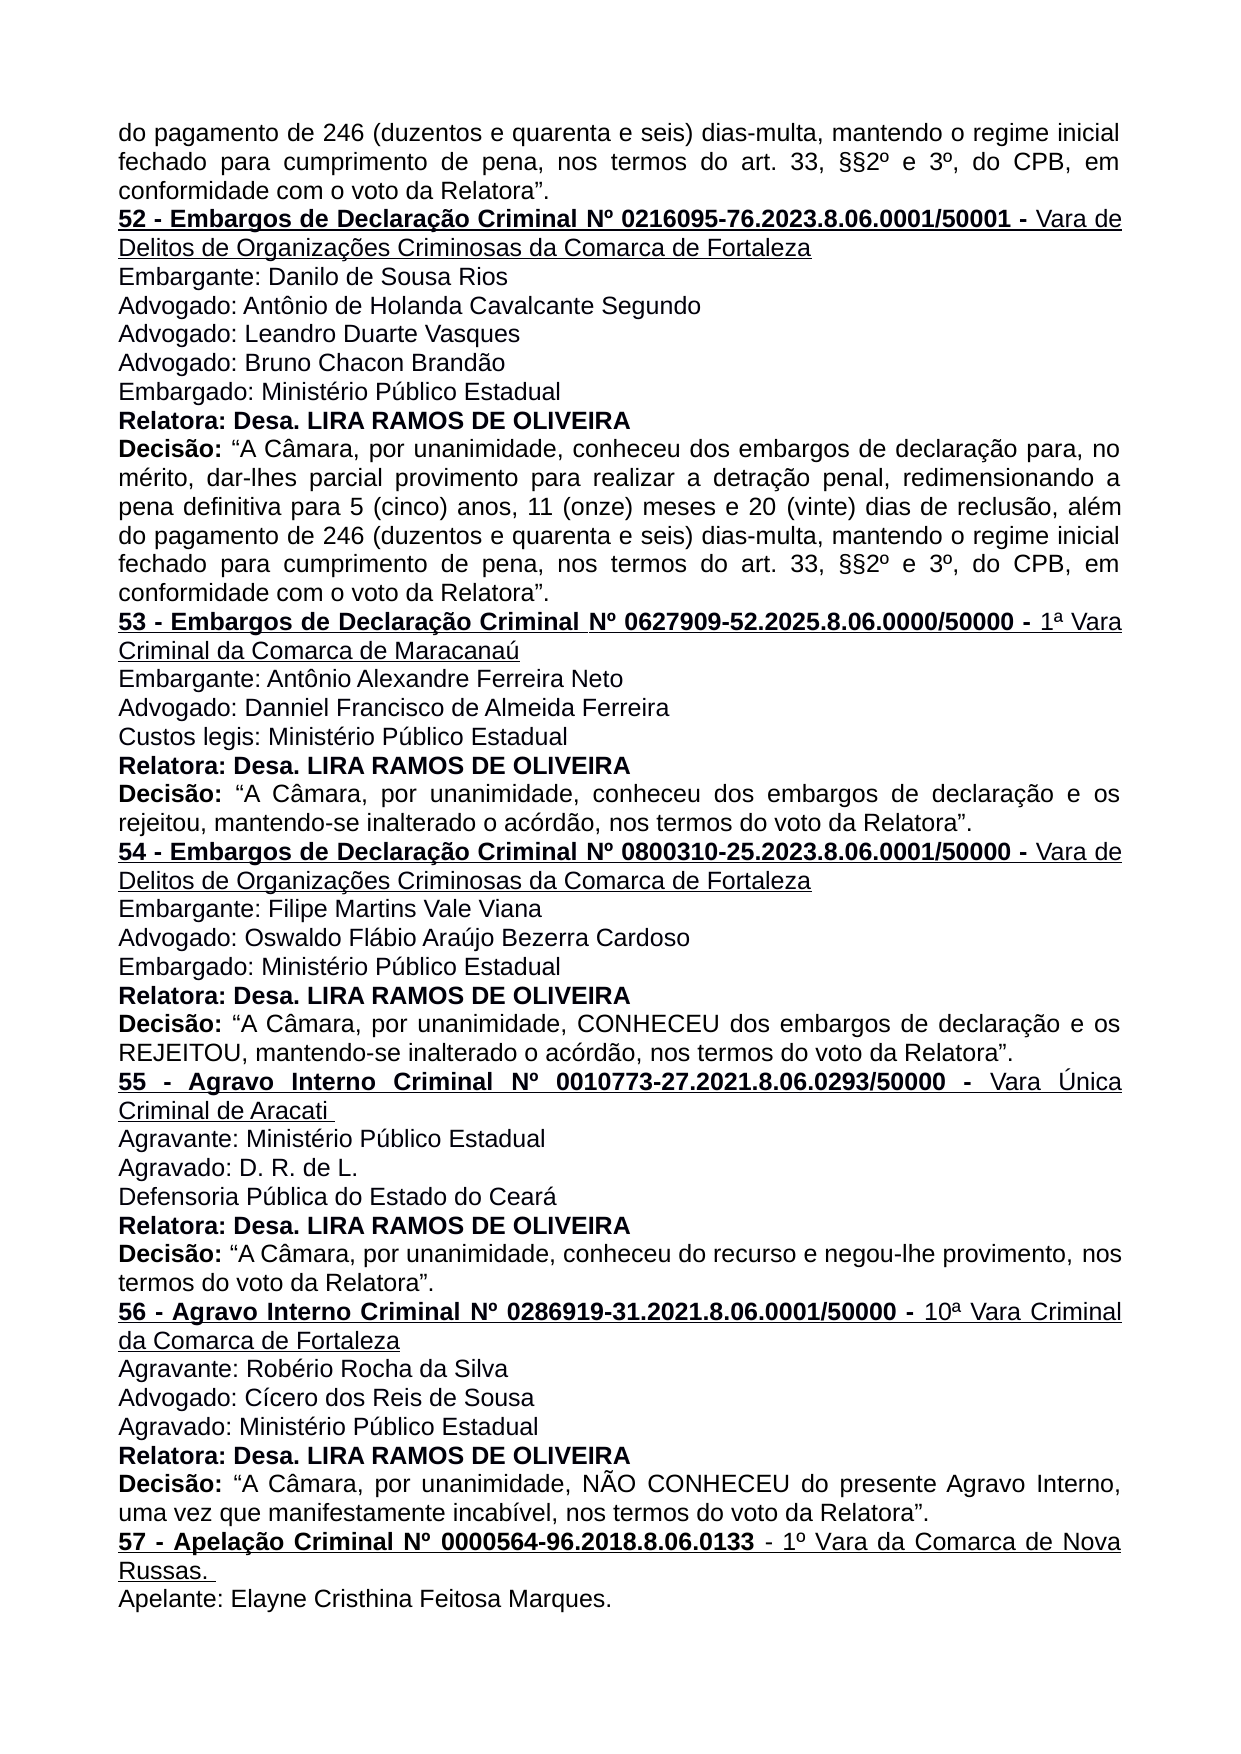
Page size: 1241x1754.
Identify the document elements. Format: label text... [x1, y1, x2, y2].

text Embargado: Ministério Público Estadual [118, 377, 1122, 406]
text Criminal de Aracati [118, 1093, 1122, 1124]
text da Comarca de Fortaleza [118, 1323, 1122, 1354]
text 53 - Embargos de Declaração Criminal Nº 0627909-52.2025.8.06.0000/50000 - 1ª Vara [118, 607, 1122, 632]
text Relatora: Desa. LIRA RAMOS DE OLIVEIRA [118, 1211, 1122, 1239]
text Relatora: Desa. LIRA RAMOS DE OLIVEIRA [118, 981, 1122, 1009]
text Relatora: Desa. LIRA RAMOS DE OLIVEIRA [118, 406, 1122, 434]
text Criminal da Comarca de Maracanaú [118, 633, 1122, 664]
text do pagamento de 246 (duzentos e quarenta e seis) dias-multa, mantendo o regime inicial fechado para cumprimento de pena, nos termos do art. 33, §§2º e 3º, do CPB, em conformidade com o voto da Relatora”. [118, 118, 1122, 204]
text Embargante: Antônio Alexandre Ferreira Neto [118, 664, 1122, 693]
text Defensoria Pública do Estado do Ceará [118, 1182, 1122, 1211]
text Advogado: Antônio de Holanda Cavalcante Segundo [118, 291, 1122, 319]
text 52 - Embargos de Declaração Criminal Nº 0216095-76.2023.8.06.0001/50001 - Vara de [118, 204, 1122, 229]
text Advogado: Bruno Chacon Brandão [118, 348, 1122, 377]
text Apelante: Elayne Cristhina Feitosa Marques. [118, 1584, 1122, 1613]
text Advogado: Oswaldo Flábio Araújo Bezerra Cardoso [118, 923, 1122, 952]
text 57 - Apelação Criminal Nº 0000564-96.2018.8.06.0133 - 1º Vara da Comarca de Nova Russas. [118, 1527, 1122, 1584]
text Agravante: Robério Rocha da Silva [118, 1354, 1122, 1383]
text 56 - Agravo Interno Criminal Nº 0286919-31.2021.8.06.0001/50000 - 10ª Vara Criminal [118, 1297, 1122, 1322]
text Delitos de Organizações Criminosas da Comarca de Fortaleza [118, 863, 1122, 894]
text Decisão: “A Câmara, por unanimidade, conheceu do recurso e negou-lhe provimento, nos termos do voto da Relatora”. [118, 1239, 1122, 1297]
text Delitos de Organizações Criminosas da Comarca de Fortaleza [118, 231, 1122, 262]
text Relatora: Desa. LIRA RAMOS DE OLIVEIRA [118, 1441, 1122, 1469]
text Advogado: Cícero dos Reis de Sousa [118, 1383, 1122, 1412]
text Embargante: Filipe Martins Vale Viana [118, 894, 1122, 923]
text Agravante: Ministério Público Estadual [118, 1124, 1122, 1153]
text Decisão: “A Câmara, por unanimidade, conheceu dos embargos de declaração para, no mérito, dar-lhes parcial provimento para realizar a detração penal, redimensionando a pena definitiva para 5 (cinco) anos, 11 (onze) meses e 20 (vinte) dias de reclusão, além do pagamento de 246 (duzentos e quarenta e seis) dias-multa, mantendo o regime inicial fechado para cumprimento de pena, nos termos do art. 33, §§2º e 3º, do CPB, em conformidade com o voto da Relatora”. [118, 434, 1122, 607]
text Decisão: “A Câmara, por unanimidade, NÃO CONHECEU do presente Agravo Interno, uma vez que manifestamente incabível, nos termos do voto da Relatora”. [118, 1469, 1122, 1527]
text 55 - Agravo Interno Criminal Nº 0010773-27.2021.8.06.0293/50000 - Vara Única [118, 1067, 1122, 1092]
text Advogado: Danniel Francisco de Almeida Ferreira [118, 693, 1122, 722]
text Decisão: “A Câmara, por unanimidade, conheceu dos embargos de declaração e os rejeitou, mantendo-se inalterado o acórdão, nos termos do voto da Relatora”. [118, 779, 1122, 837]
text Decisão: “A Câmara, por unanimidade, CONHECEU dos embargos de declaração e os REJEITOU, mantendo-se inalterado o acórdão, nos termos do voto da Relatora”. [118, 1009, 1122, 1067]
text Custos legis: Ministério Público Estadual [118, 722, 1122, 751]
text Embargante: Danilo de Sousa Rios [118, 262, 1122, 291]
text Agravado: Ministério Público Estadual [118, 1412, 1122, 1441]
text Advogado: Leandro Duarte Vasques [118, 319, 1122, 348]
text Agravado: D. R. de L. [118, 1153, 1122, 1182]
text Embargado: Ministério Público Estadual [118, 952, 1122, 981]
text 54 - Embargos de Declaração Criminal Nº 0800310-25.2023.8.06.0001/50000 - Vara de [118, 837, 1122, 862]
text Relatora: Desa. LIRA RAMOS DE OLIVEIRA [118, 751, 1122, 779]
